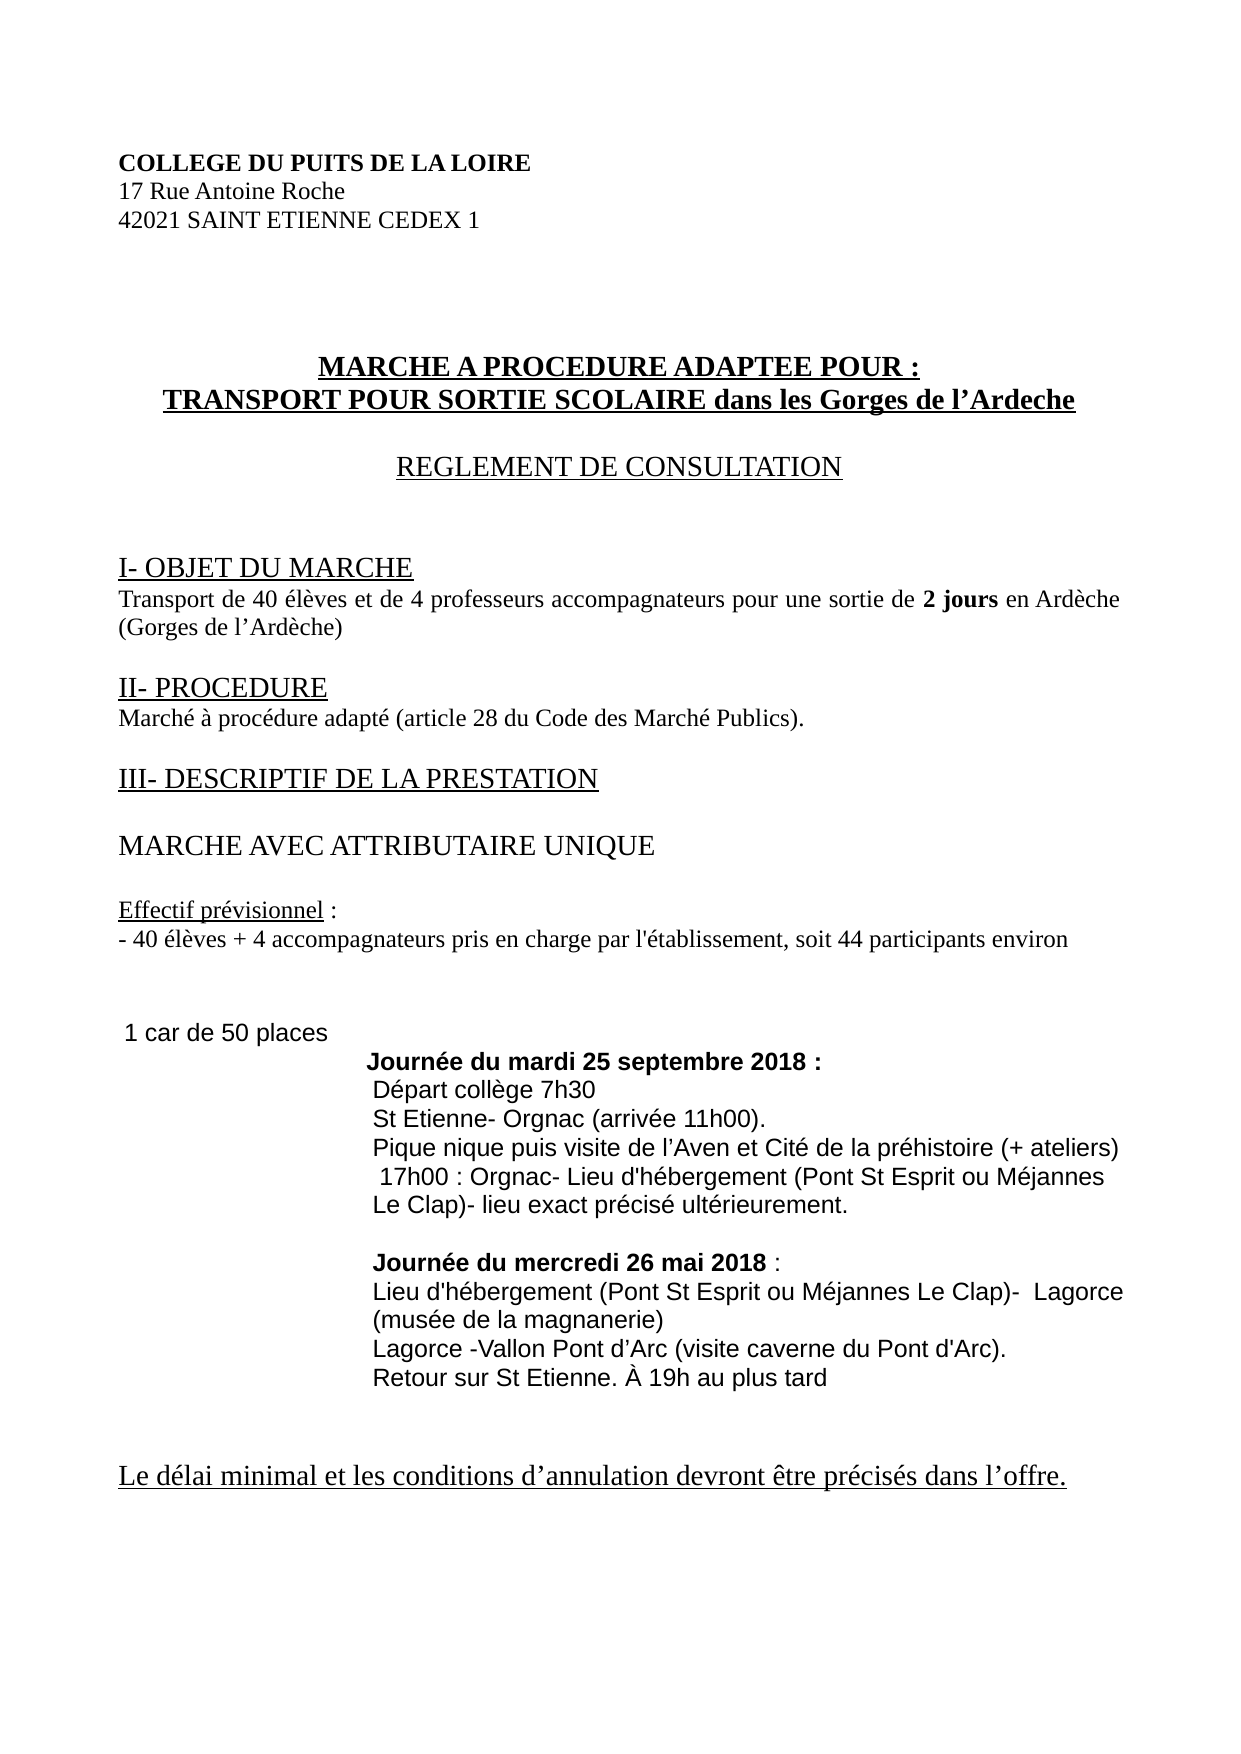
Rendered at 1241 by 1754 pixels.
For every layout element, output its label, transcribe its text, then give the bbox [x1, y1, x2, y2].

text REGLEMENT DE CONSULTATION [118, 449, 1120, 483]
text COLLEGE DU PUITS DE LA LOIRE [118, 148, 1120, 176]
text MARCHE AVEC ATTRIBUTAIRE UNIQUE [118, 828, 1120, 862]
text 42021 SAINT ETIENNE CEDEX 1 [118, 205, 1120, 234]
text III- DESCRIPTIF DE LA PRESTATION [118, 761, 1120, 794]
table_cell [117, 1046, 365, 1248]
table_cell [671, 984, 1143, 1015]
table_cell Journée du mercredi 26 mai 2018 : Lieu d'hébergement (Pont St Esprit ou Méjannes Le Clap)- Lagorce (musée de la magnanerie) Lagorce -Vallon Pont d’Arc (visite caverne du Pont d'Arc). Retour sur St Etienne. À 19h au plus tard [365, 1248, 1143, 1391]
text I- OBJET DU MARCHE [118, 550, 1120, 584]
text 17 Rue Antoine Roche [118, 176, 1120, 205]
text Transport de 40 élèves et de 4 professeurs accompagnateurs pour une sortie de 2 jours en Ardèche (Gorges de l’Ardèche) [118, 584, 1120, 641]
table_cell [365, 984, 518, 1015]
table_cell [518, 984, 522, 1015]
text II- PROCEDURE [118, 670, 1120, 703]
table_cell [117, 984, 365, 1015]
text MARCHE A PROCEDURE ADAPTEE POUR : [118, 349, 1120, 382]
text Effectif prévisionnel : [118, 895, 1122, 924]
text Marché à procédure adapté (article 28 du Code des Marché Publics). [118, 703, 1120, 732]
text - 40 élèves + 4 accompagnateurs pris en charge par l'établissement, soit 44 participants environ [118, 924, 1122, 953]
text TRANSPORT POUR SORTIE SCOLAIRE dans les Gorges de l’Ardeche [118, 382, 1120, 416]
text Le délai minimal et les conditions d’annulation devront être précisés dans l’offre. [118, 1458, 1120, 1492]
table_cell [117, 1248, 365, 1391]
table_header [117, 953, 1143, 984]
table_cell [523, 984, 671, 1015]
table_cell Journée du mardi 25 septembre 2018 : Départ collège 7h30 St Etienne- Orgnac (arrivée 11h00). Pique nique puis visite de l’Aven et Cité de la préhistoire (+ ateliers) 17h00 : Orgnac- Lieu d'hébergement (Pont St Esprit ou Méjannes Le Clap)- lieu exact précisé ultérieurement. [365, 1046, 1143, 1248]
table_cell 1 car de 50 places [117, 1015, 1143, 1046]
